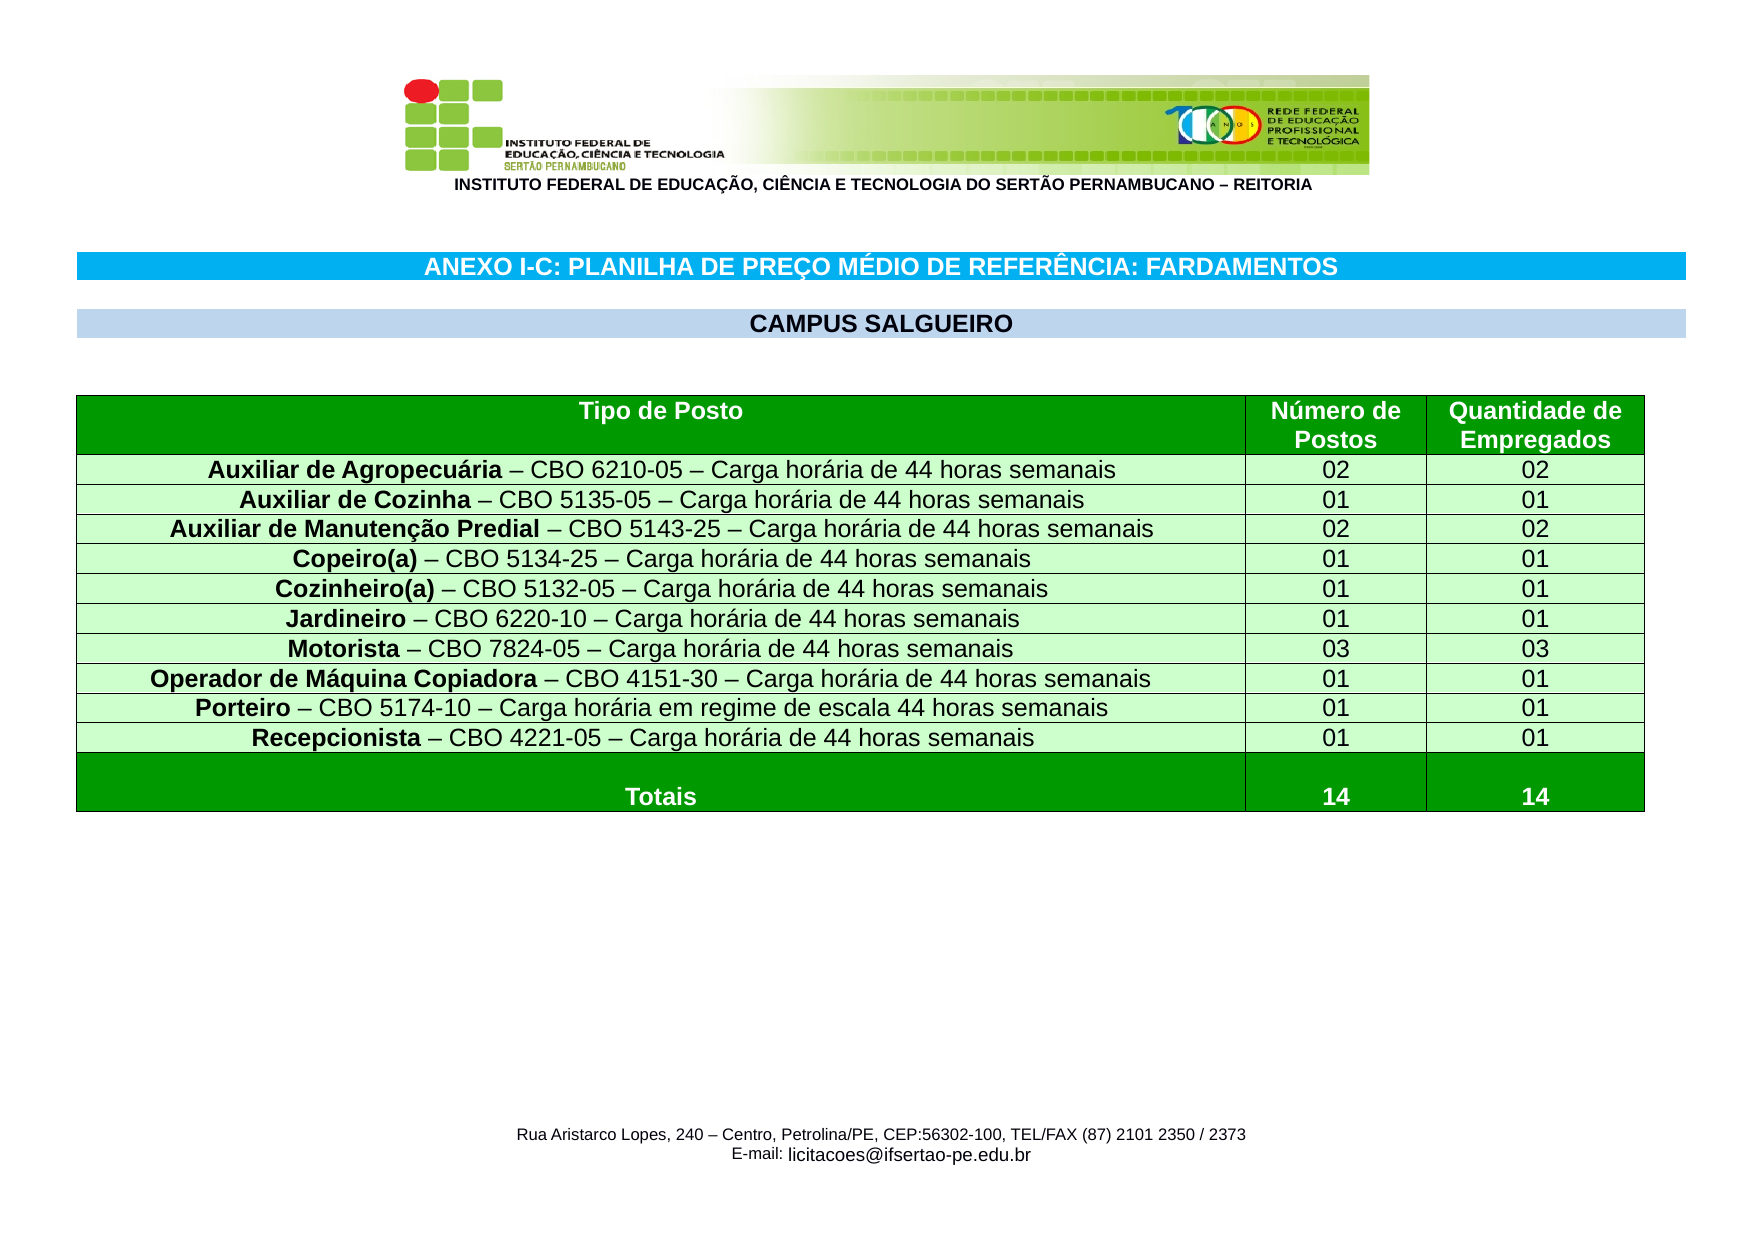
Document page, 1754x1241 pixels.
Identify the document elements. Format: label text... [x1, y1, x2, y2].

picture [393, 75, 1370, 175]
table_cell Motorista – CBO 7824-05 – Carga horária de 44 horas semanais [77, 634, 1245, 662]
table_cell 01 [1246, 664, 1426, 692]
table_cell 01 [1427, 664, 1644, 692]
table_cell 02 [1427, 515, 1644, 543]
table_cell 14 [1246, 753, 1426, 811]
table_cell 01 [1246, 694, 1426, 722]
table_cell 01 [1427, 544, 1644, 573]
table_cell 01 [1427, 694, 1644, 722]
table_cell Porteiro – CBO 5174-10 – Carga horária em regime de escala 44 horas semanais [77, 694, 1245, 722]
table_cell 01 [1427, 485, 1644, 513]
table_cell 02 [1246, 515, 1426, 543]
table_header Número de Postos [1246, 396, 1426, 454]
table_cell 01 [1246, 574, 1426, 603]
table_cell Auxiliar de Manutenção Predial – CBO 5143-25 – Carga horária de 44 horas semanais [77, 515, 1245, 543]
table_cell 01 [1246, 723, 1426, 752]
subtitle ANEXO I-C: PLANILHA DE PREÇO MÉDIO DE REFERÊNCIA: FARDAMENTOS [77, 252, 1686, 280]
table_cell Auxiliar de Cozinha – CBO 5135-05 – Carga horária de 44 horas semanais [77, 485, 1245, 513]
table_cell Copeiro(a) – CBO 5134-25 – Carga horária de 44 horas semanais [77, 544, 1245, 573]
table_header Tipo de Posto [77, 396, 1245, 454]
table_cell 02 [1246, 455, 1426, 484]
table_cell Cozinheiro(a) – CBO 5132-05 – Carga horária de 44 horas semanais [77, 574, 1245, 603]
table_cell 03 [1427, 634, 1644, 662]
table_cell 14 [1427, 753, 1644, 811]
table_cell 01 [1246, 544, 1426, 573]
table_cell 01 [1246, 604, 1426, 633]
table_cell 03 [1246, 634, 1426, 662]
table_cell Totais [77, 753, 1245, 811]
table_cell Auxiliar de Agropecuária – CBO 6210-05 – Carga horária de 44 horas semanais [77, 455, 1245, 484]
table_cell 01 [1246, 485, 1426, 513]
table_cell Jardineiro – CBO 6220-10 – Carga horária de 44 horas semanais [77, 604, 1245, 633]
table_cell 01 [1427, 723, 1644, 752]
table_cell 01 [1427, 574, 1644, 603]
table_header Quantidade de Empregados [1427, 396, 1644, 454]
table_cell Operador de Máquina Copiadora – CBO 4151-30 – Carga horária de 44 horas semanais [77, 664, 1245, 692]
table_cell Recepcionista – CBO 4221-05 – Carga horária de 44 horas semanais [77, 723, 1245, 752]
table_cell 02 [1427, 455, 1644, 484]
subtitle CAMPUS SALGUEIRO [77, 309, 1686, 338]
table_cell 01 [1427, 604, 1644, 633]
